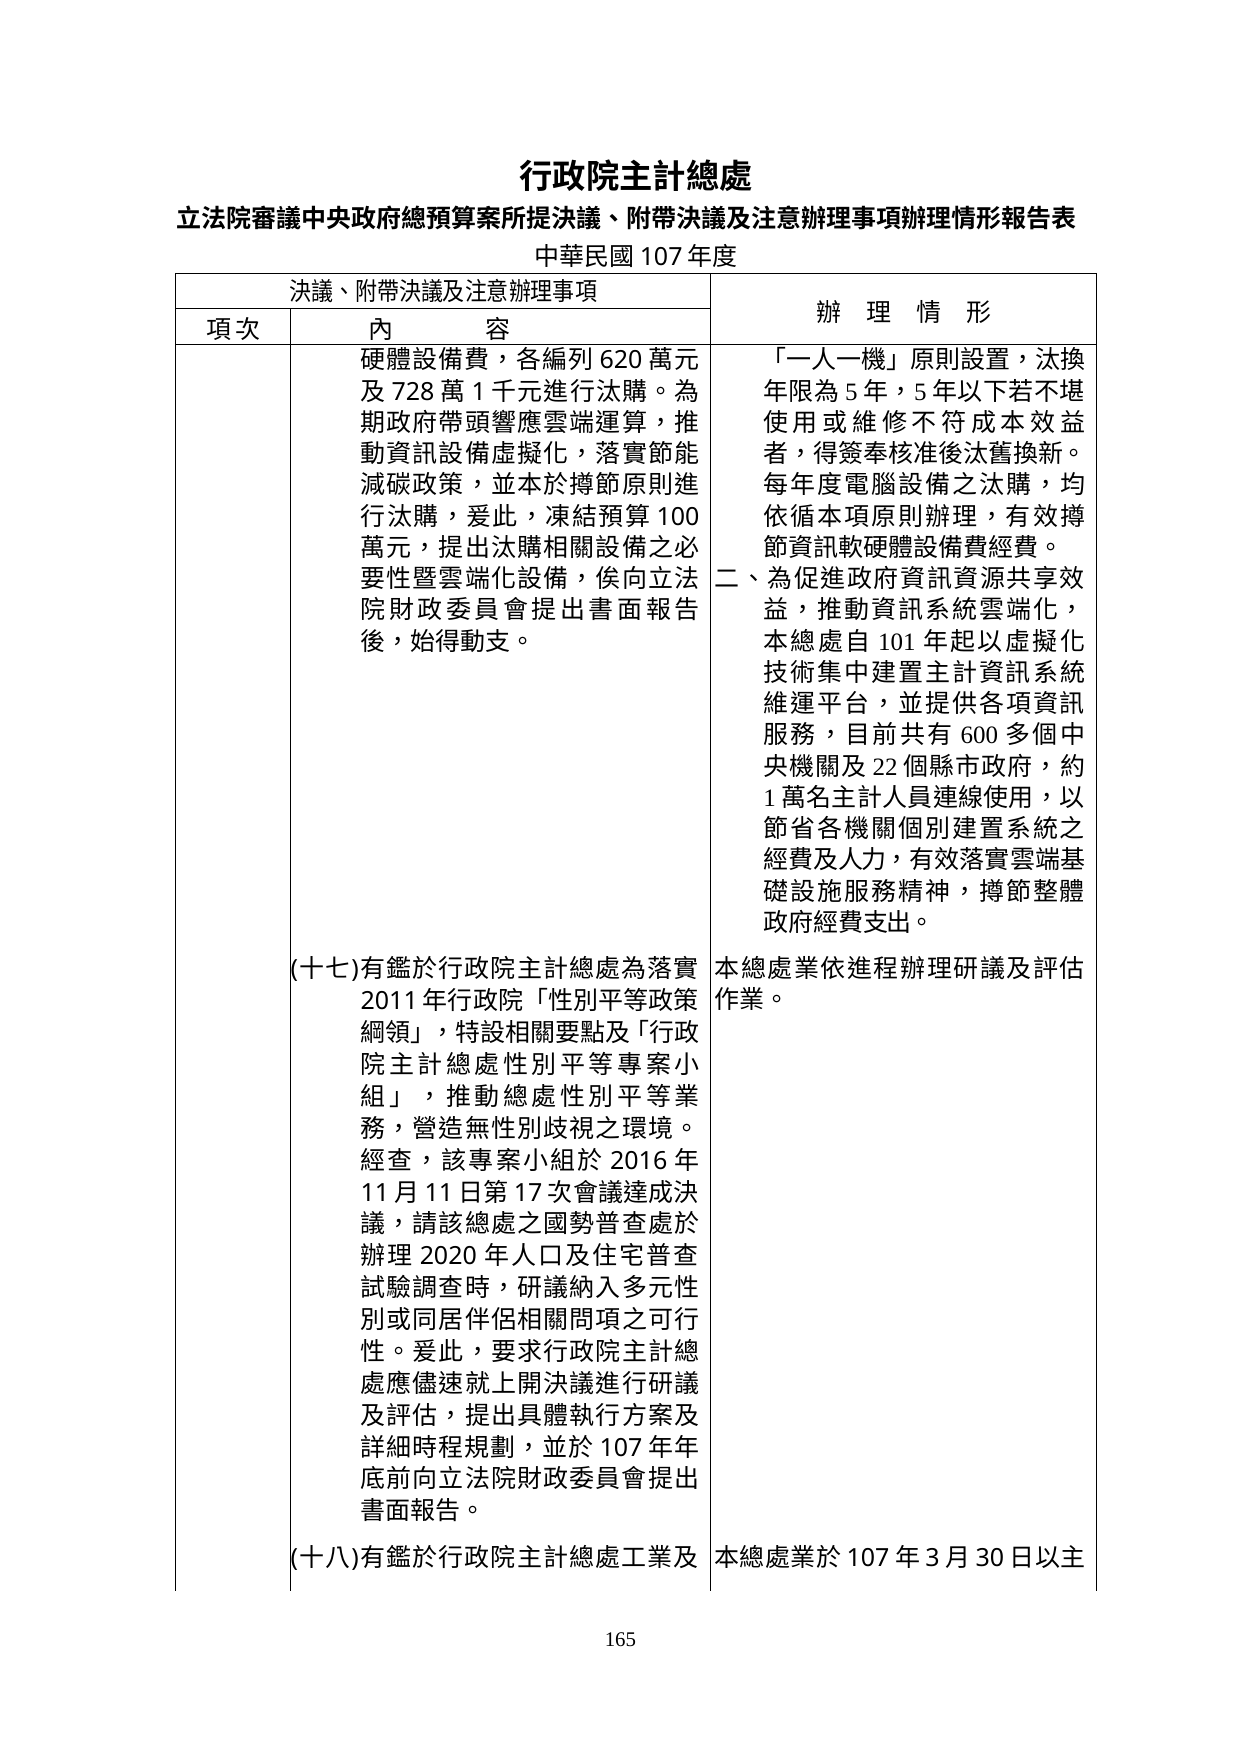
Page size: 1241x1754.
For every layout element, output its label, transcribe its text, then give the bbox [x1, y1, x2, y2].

table_header 行政院主計總處 立法院審議中央政府總預算案所提決議、附帶決議及注意辦理事項辦理情形報告表 中華民國107年度 [175, 150, 1096, 273]
table_cell [176, 1541, 290, 1591]
table_cell (十七)有鑑於行政院主計總處為落實2011年行政院「性別平等政策綱領」，特設相關要點及「行政院主計總處性別平等專案小組」，推動總處性別平等業務，營造無性別歧視之環境。經查，該專案小組於2016年11月11日第17次會議達成決議，請該總處之國勢普查處於辦理2020年人口及住宅普查試驗調查時，研議納入多元性別或同居伴侶相關問項之可行性。爰此，要求行政院主計總處應儘速就上開決議進行研議及評估，提出具體執行方案及詳細時程規劃，並於107年年底前向立法院財政委員會提出書面報告。 [291, 953, 710, 1541]
table_cell [176, 953, 290, 1541]
table_cell 內 容 [291, 309, 710, 344]
table_cell 本總處業於107年3月30日以主 [711, 1541, 1096, 1591]
table_cell 硬體設備費，各編列620萬元及728萬1千元進行汰購。為期政府帶頭響應雲端運算，推動資訊設備虛擬化，落實節能減碳政策，並本於撙節原則進行汰購，爰此，凍結預算100萬元，提出汰購相關設備之必要性暨雲端化設備，俟向立法院財政委員會提出書面報告後，始得動支。 [291, 345, 710, 952]
table_cell 本總處業依進程辦理研議及評估作業。 [711, 953, 1096, 1541]
table_cell 辦理情形 [711, 274, 1096, 344]
table_cell [176, 345, 290, 952]
table_cell 決議、附帶決議及注意辦理事項 [176, 274, 710, 308]
table_cell 「一人一機」原則設置，汰換年限為5年，5年以下若不堪使用或維修不符成本效益者，得簽奉核准後汰舊換新。每年度電腦設備之汰購，均依循本項原則辦理，有效撙節資訊軟硬體設備費經費。 二、為促進政府資訊資源共享效益，推動資訊系統雲端化，本總處自101年起以虛擬化技術集中建置主計資訊系統維運平台，並提供各項資訊服務，目前共有600多個中央機關及22個縣市政府，約1萬名主計人員連線使用，以節省各機關個別建置系統之經費及人力，有效落實雲端基礎設施服務精神，撙節整體政府經費支出。 [711, 345, 1096, 952]
table_cell 項次 [176, 309, 290, 344]
table_cell (十八)有鑑於行政院主計總處工業及 [291, 1541, 710, 1591]
